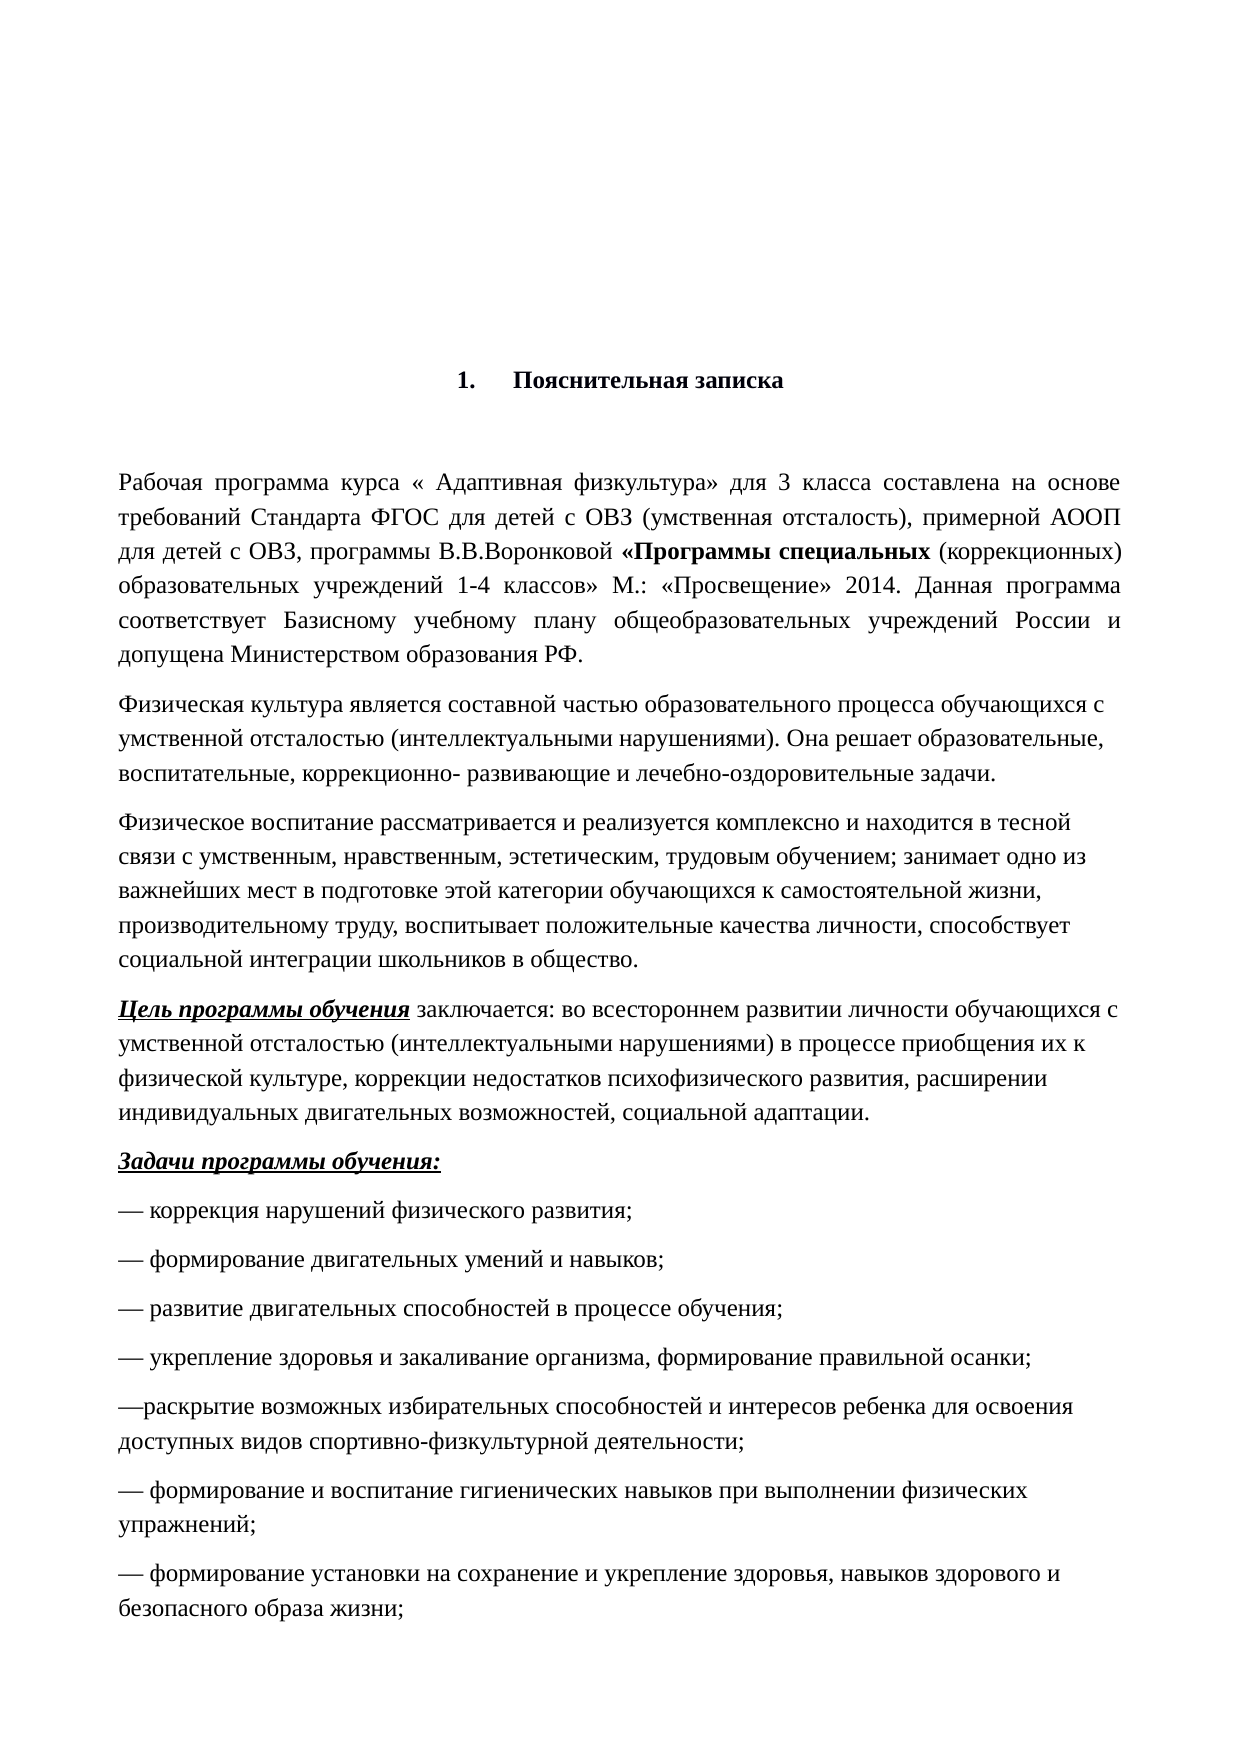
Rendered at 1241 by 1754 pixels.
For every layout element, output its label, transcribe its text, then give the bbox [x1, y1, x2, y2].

text ― формирование установки на сохранение и укрепление здоровья, навыков здорового и безопасного образа жизни; [118, 1558, 1122, 1622]
text ― укрепление здоровья и закаливание организма, формирование правильной осанки; [118, 1342, 1122, 1371]
text ― формирование и воспитание гигиенических навыков при выполнении физических упражнений; [118, 1475, 1122, 1538]
text Физическое воспитание рассматривается и реализуется комплексно и находится в тесной связи с умственным, нравственным, эстетическим, трудовым обучением; занимает одно из важнейших мест в подготовке этой категории обучающихся к самостоятельной жизни, производительному труду, воспитывает положительные качества личности, способствует социальной интеграции школьников в общество. [118, 807, 1122, 973]
text ― формирование двигательных умений и навыков; [118, 1244, 1122, 1273]
text Цель программы обучения заключается: во всестороннем развитии личности обучающихся с умственной отсталостью (интеллектуальными нарушениями) в процессе приобщения их к физической культуре, коррекции недостатков психофизического развития, расширении индивидуальных двигательных возможностей, социальной адаптации. [118, 994, 1122, 1126]
text Рабочая программа курса « Адаптивная физкультура» для 3 класса составлена на основе требований Стандарта ФГОС для детей с ОВЗ (умственная отсталость), примерной АООП для детей с ОВЗ, программы В.В.Воронковой «Программы специальных (коррекционных) образовательных учреждений 1-4 классов» М.: «Просвещение» 2014. Данная программа соответствует Базисному учебному плану общеобразовательных учреждений России и допущена Министерством образования РФ. [118, 467, 1122, 668]
text ―раскрытие возможных избирательных способностей и интересов ребенка для освоения доступных видов спортивно-физкультурной деятельности; [118, 1391, 1122, 1455]
text ― развитие двигательных способностей в процессе обучения; [118, 1293, 1122, 1322]
text Физическая культура является составной частью образовательного процесса обучающихся с умственной отсталостью (интеллектуальными нарушениями). Она решает образовательные, воспитательные, коррекционно- развивающие и лечебно-оздоровительные задачи. [118, 689, 1122, 786]
text 1. Пояснительная записка [118, 368, 1122, 393]
text ― коррекция нарушений физического развития; [118, 1195, 1122, 1224]
text Задачи программы обучения: [118, 1146, 1122, 1175]
